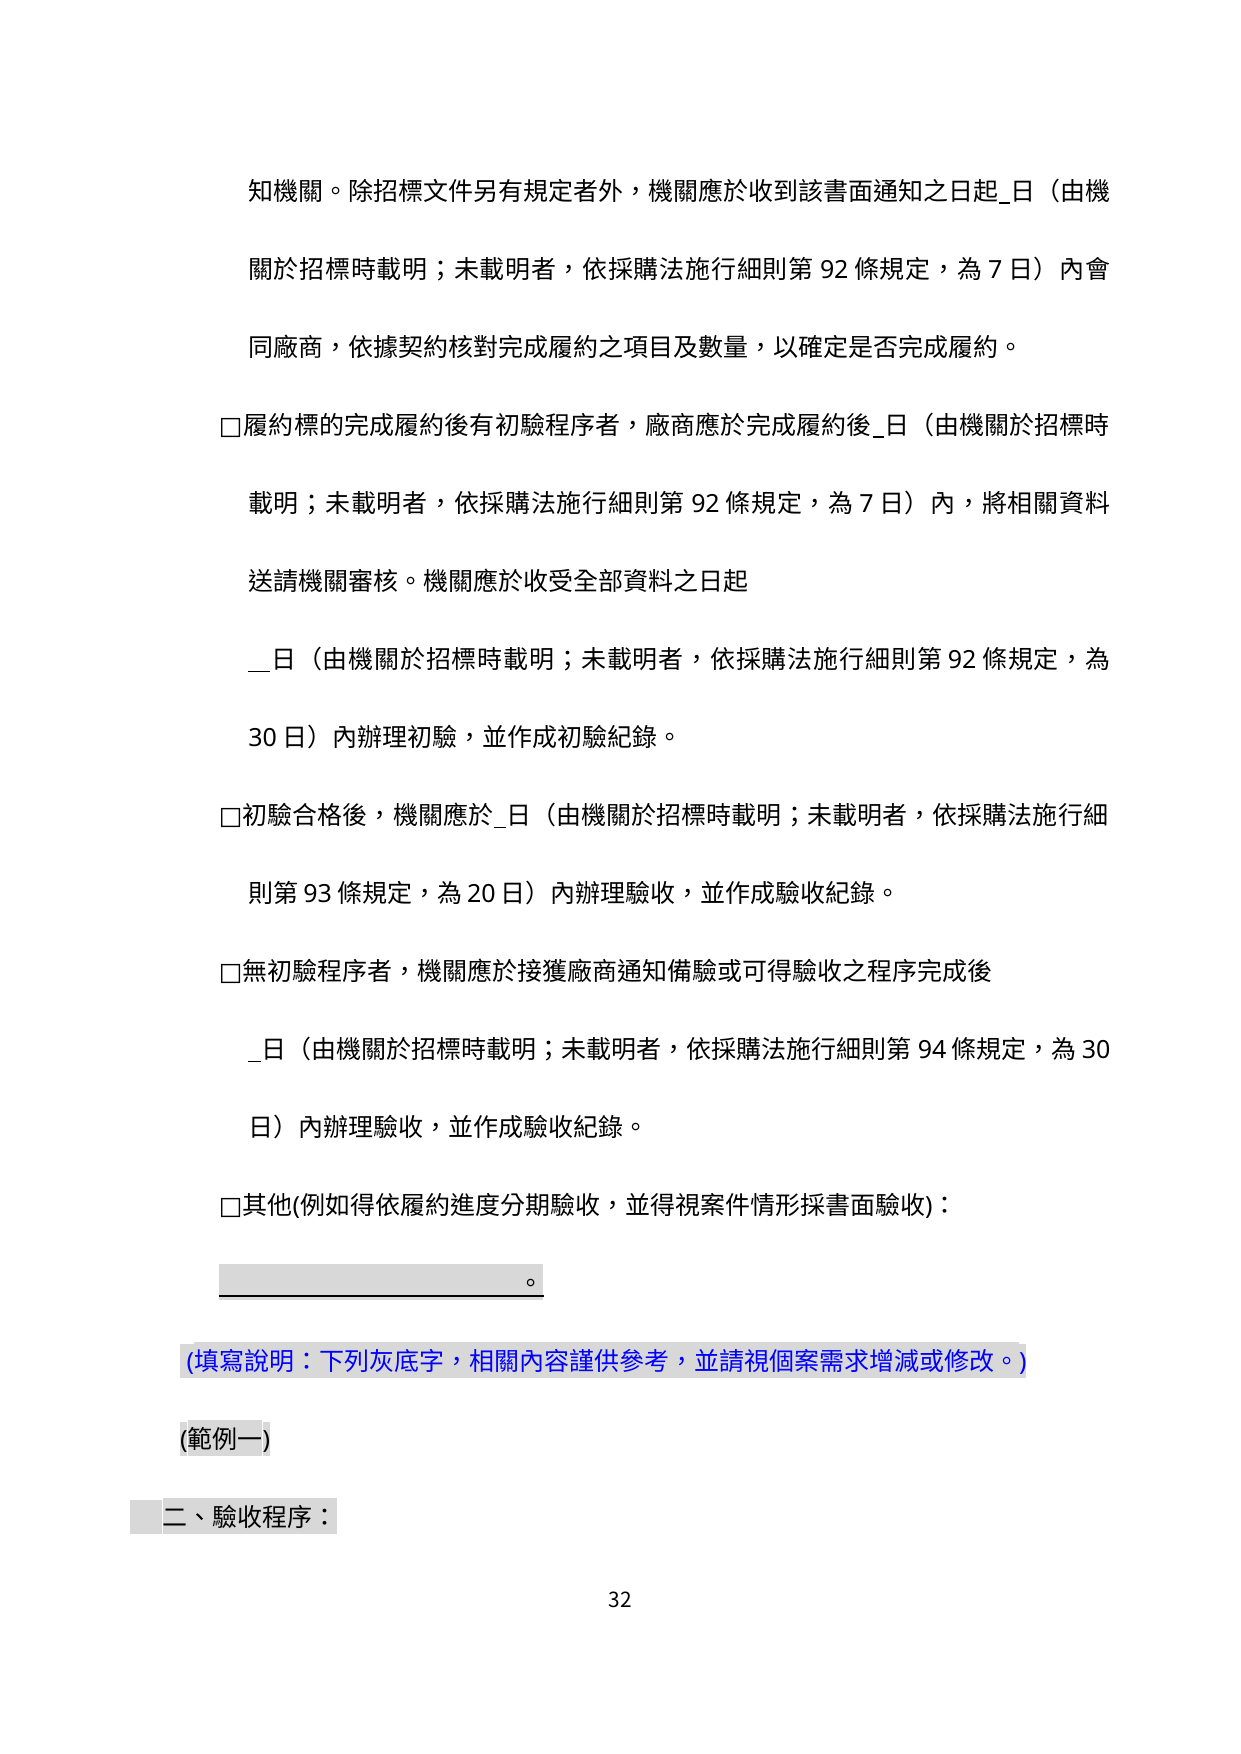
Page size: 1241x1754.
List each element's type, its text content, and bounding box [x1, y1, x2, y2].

text 日（由機關於招標時載明；未載明者，依採購法施行細則第92條規定，為30日）內辦理初驗，並作成初驗紀錄。 [248, 619, 1110, 775]
text □其他(例如得依履約進度分期驗收，並得視案件情形採書面驗收)： [218, 1165, 1110, 1243]
text 二、驗收程序： [130, 1477, 1110, 1555]
text (範例一) [130, 1399, 1110, 1477]
text 日（由機關於招標時載明；未載明者，依採購法施行細則第94條規定，為30日）內辦理驗收，並作成驗收紀錄。 [218, 1009, 1110, 1165]
text □初驗合格後，機關應於 日（由機關於招標時載明；未載明者，依採購法施行細則第93條規定，為20日）內辦理驗收，並作成驗收紀錄。 [218, 775, 1110, 931]
text 知機關。除招標文件另有規定者外，機關應於收到該書面通知之日起 日（由機關於招標時載明；未載明者，依採購法施行細則第92條規定，為7日）內會同廠商，依據契約核對完成履約之項目及數量，以確定是否完成履約。 [218, 151, 1110, 384]
text 。 [218, 1243, 1110, 1321]
text □無初驗程序者，機關應於接獲廠商通知備驗或可得驗收之程序完成後 [218, 931, 1110, 1009]
text □履約標的完成履約後有初驗程序者，廠商應於完成履約後 日（由機關於招標時載明；未載明者，依採購法施行細則第92條規定，為7日）內，將相關資料送請機關審核。機關應於收受全部資料之日起 [218, 384, 1110, 619]
text (填寫說明：下列灰底字，相關內容謹供參考，並請視個案需求增減或修改。) [130, 1321, 1110, 1399]
